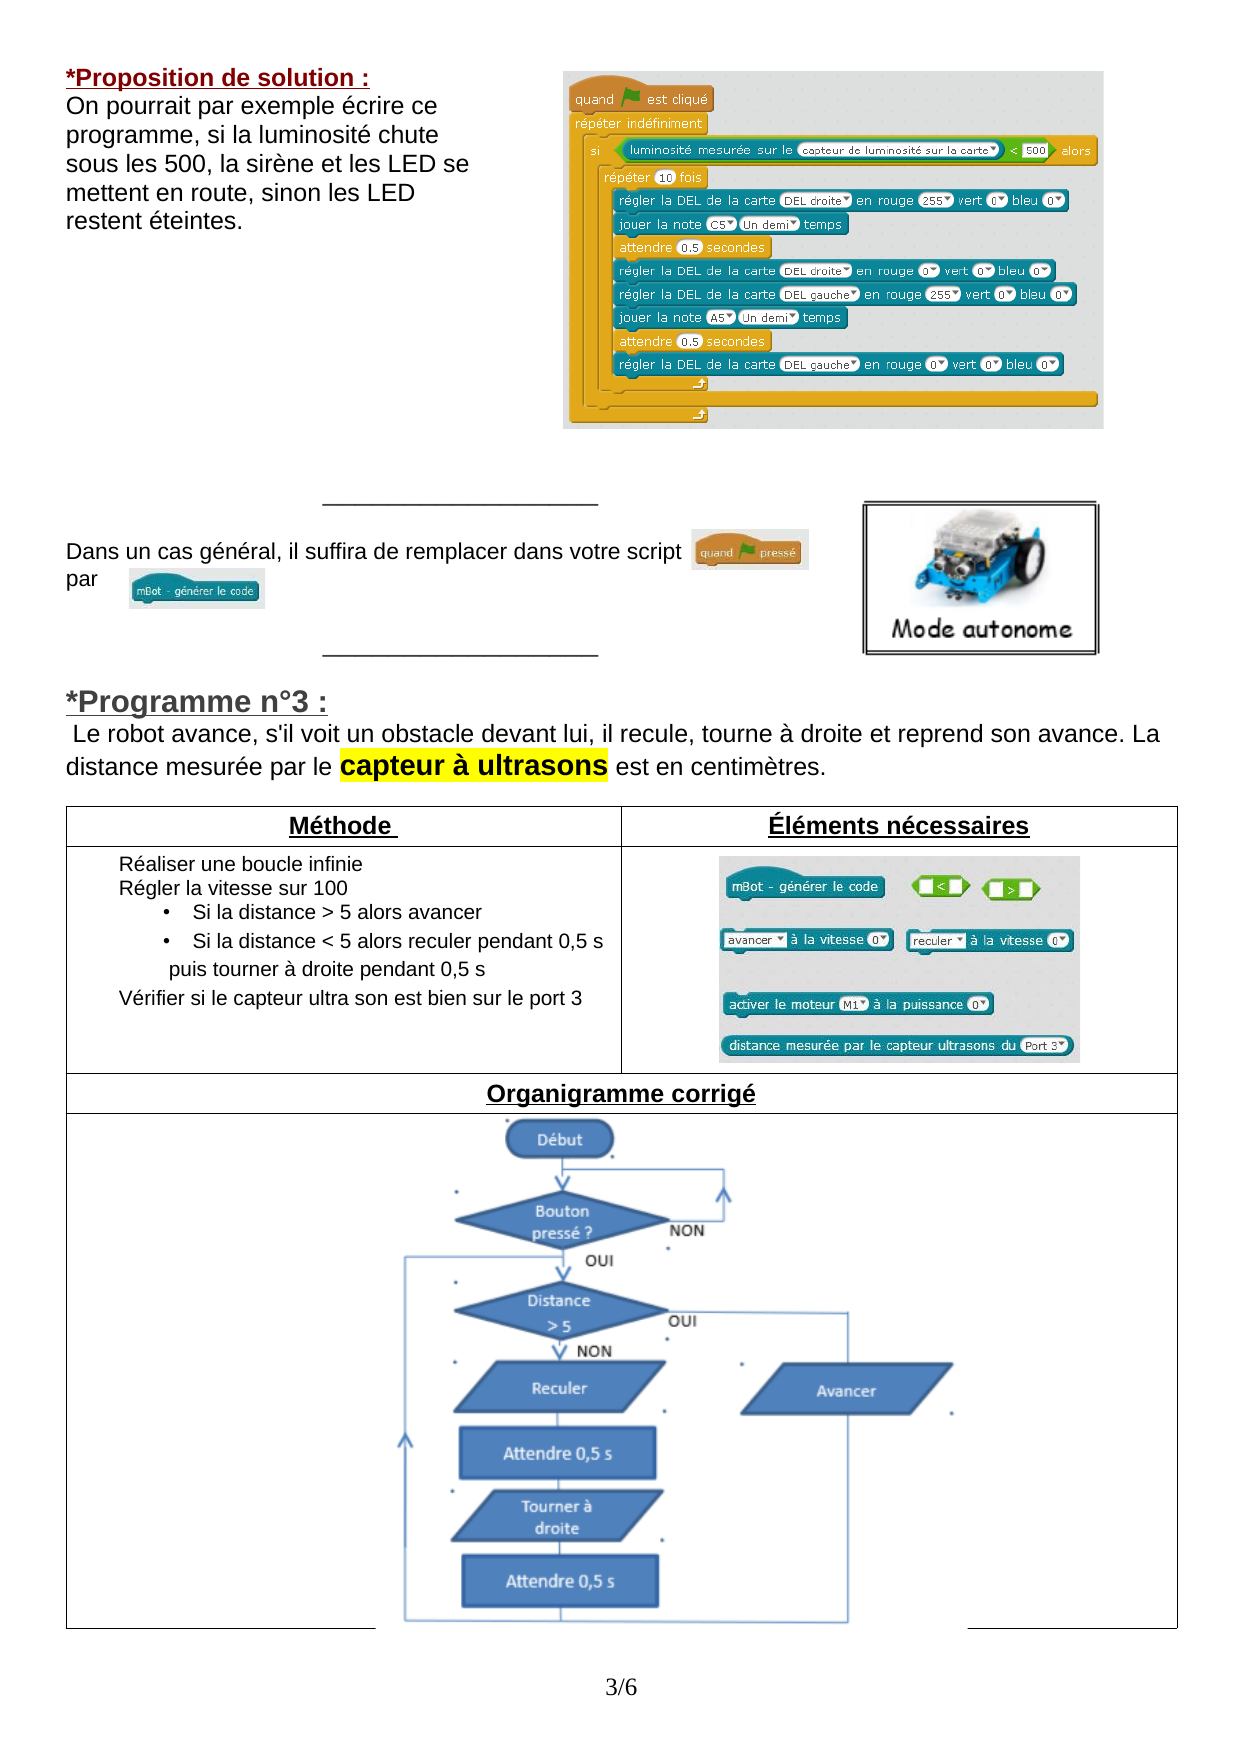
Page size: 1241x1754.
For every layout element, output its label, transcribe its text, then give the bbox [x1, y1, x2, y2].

table_header Éléments nécessaires [622, 807, 1177, 846]
table_cell [67, 1114, 375, 1628]
text *Proposition de solution : On pourrait par exemple écrire ce programme, si la luminosité chute sous les 500, la sirène et les LED se mettent en route, sinon les LED restent éteintes. [66, 62, 492, 235]
table_cell [968, 1114, 1177, 1628]
text par [66, 564, 855, 591]
table_header Méthode [67, 807, 621, 846]
picture [691, 529, 809, 570]
picture [375, 1114, 968, 1640]
picture [128, 568, 266, 609]
table_cell Organigramme corrigé [67, 1074, 1177, 1113]
picture [719, 856, 1081, 1063]
table_cell [622, 847, 1177, 1073]
picture [855, 495, 1106, 660]
text *Programme n°3 : [66, 684, 1168, 720]
text Dans un cas général, il suffira de remplacer dans votre script [66, 538, 691, 564]
text _________________ [66, 473, 1168, 507]
text _________________ [66, 624, 1168, 670]
picture [563, 71, 1104, 429]
text [1106, 564, 1159, 591]
table_cell Réaliser une boucle infinie Régler la vitesse sur 100 Si la distance > 5 alors avancer Si la distance < 5 alors reculer pendant 0,5 s puis tourner à droite pendant 0,5 s Vérifier si le capteur ultra son est bien sur le port 3 [67, 847, 621, 1073]
text Le robot avance, s'il voit un obstacle devant lui, il recule, tourne à droite et reprend son avance. La distance mesurée par le capteur à ultrasons est en centimètres. [66, 720, 1168, 782]
text [1106, 538, 1159, 564]
